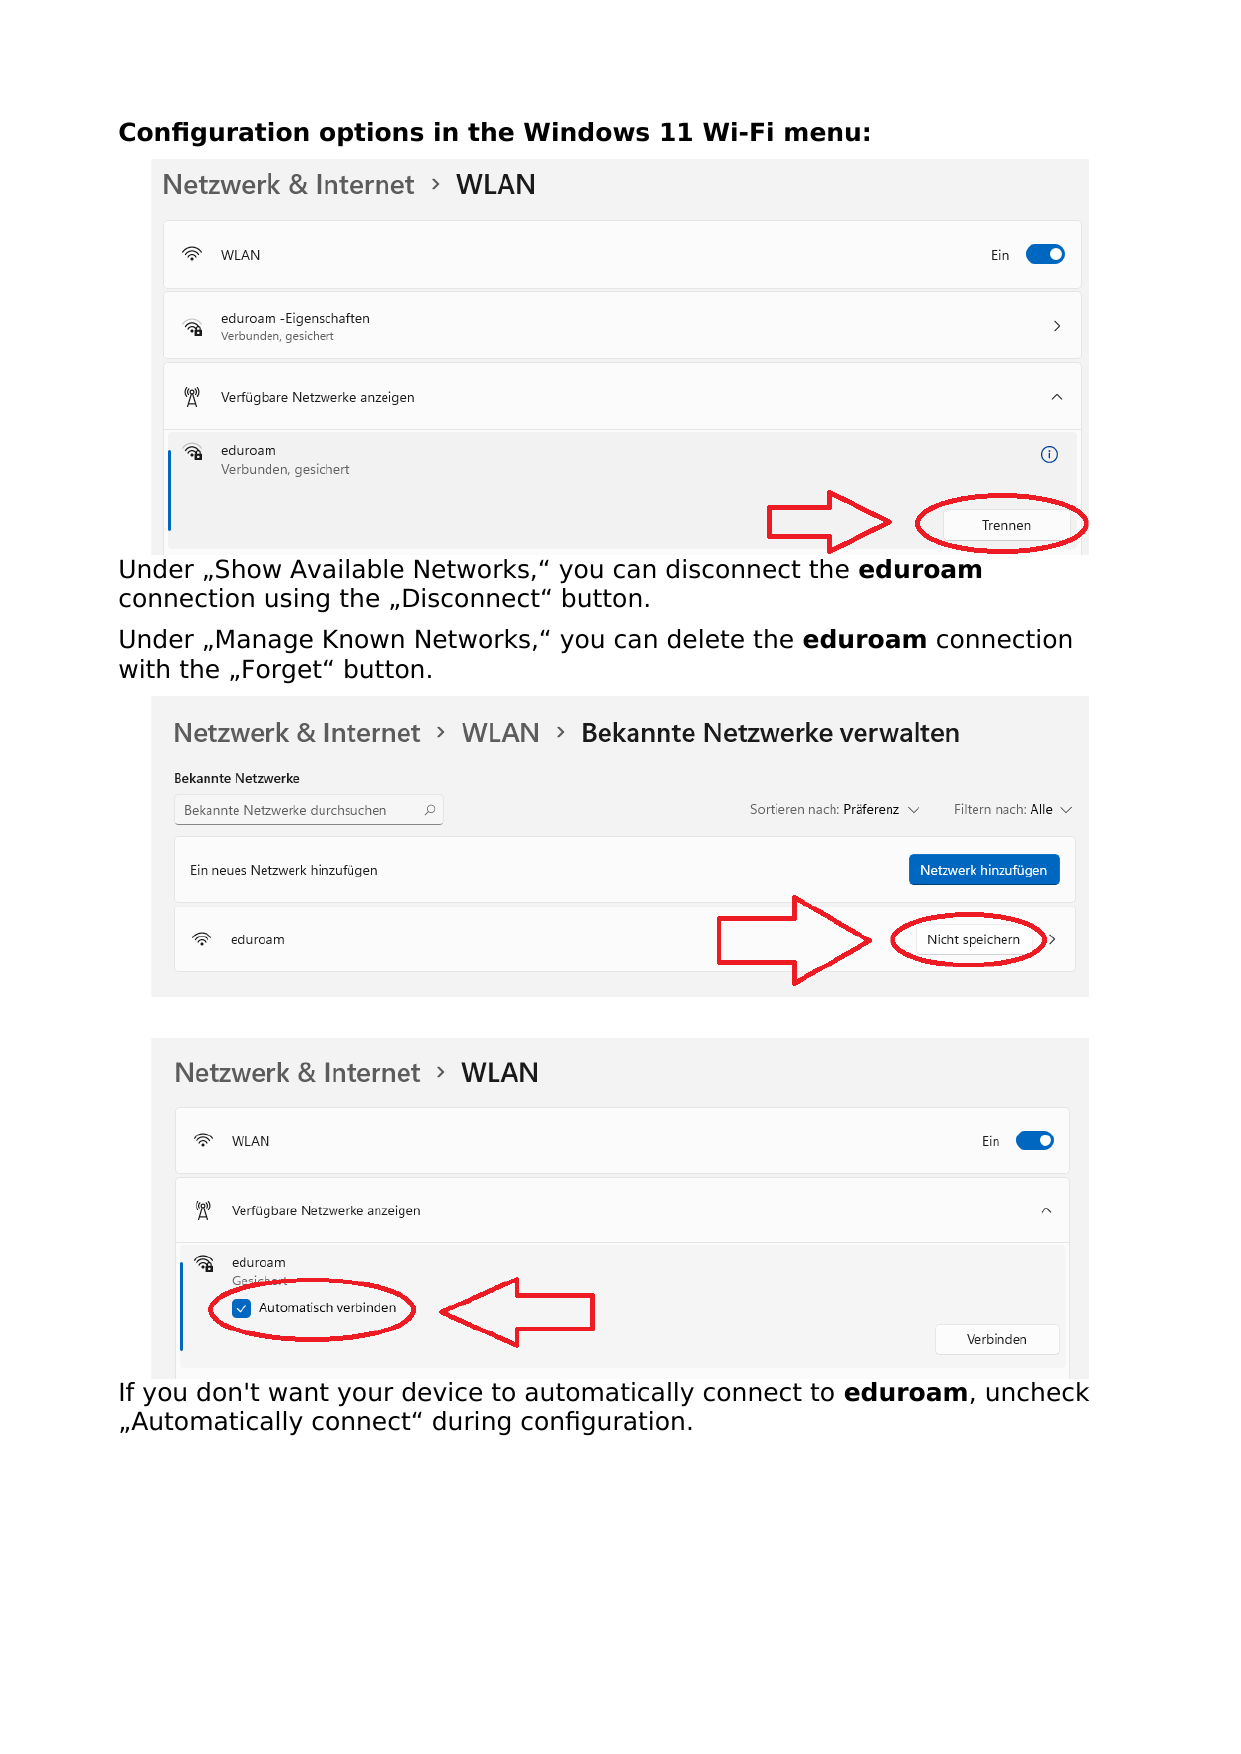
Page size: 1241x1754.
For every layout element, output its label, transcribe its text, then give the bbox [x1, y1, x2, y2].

picture [151, 1038, 1089, 1379]
subtitle Configuration options in the Windows 11 Wi-Fi menu: [118, 118, 1122, 147]
picture [151, 159, 1089, 555]
picture [151, 696, 1089, 997]
text If you don't want your device to automatically connect to eduroam, uncheck „Automatically connect“ during configuration. [118, 1038, 1122, 1437]
text Under „Show Available Networks,“ you can disconnect the eduroam connection using the „Disconnect“ button. [118, 160, 1122, 613]
text Under „Manage Known Networks,“ you can delete the eduroam connection with the „Forget“ button. [118, 626, 1122, 684]
